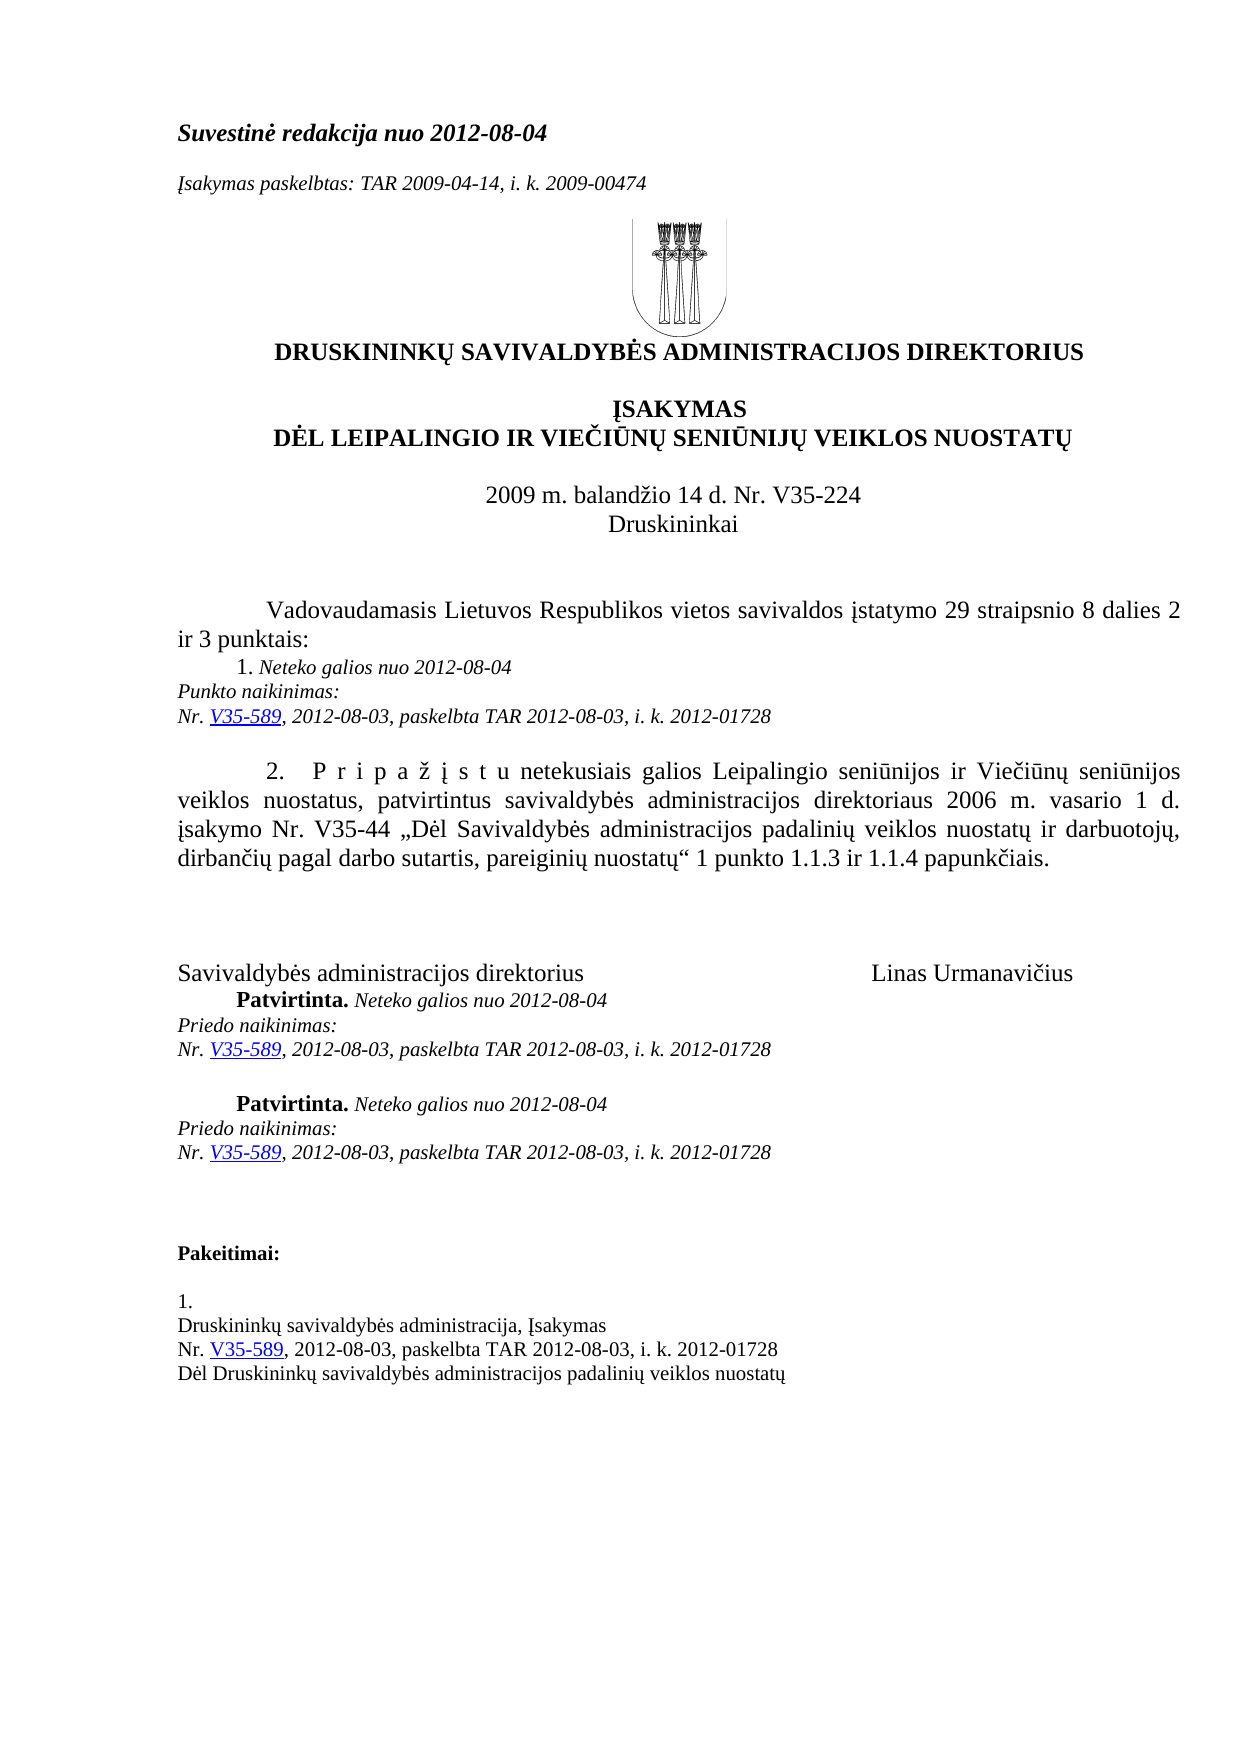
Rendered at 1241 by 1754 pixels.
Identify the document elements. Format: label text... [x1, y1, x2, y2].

text ĮSAKYMAS [177, 394, 1181, 423]
text Punkto naikinimas: [177, 679, 1181, 703]
text 2009 m. balandžio 14 d. Nr. V35-224 [177, 481, 1169, 509]
text 1. Neteko galios nuo 2012-08-04 [177, 653, 1181, 679]
text Suvestinė redakcija nuo 2012-08-04 [177, 118, 1181, 147]
text DRUSKININKŲ SAVIVALDYBĖS ADMINISTRACIJOS DIREKTORIUS [177, 337, 1181, 366]
text 1. [177, 1289, 1181, 1313]
text DĖL LEIPALINGIO IR VIEČIŪNŲ SENIŪNIJŲ VEIKLOS NUOSTATŲ [177, 423, 1169, 452]
text Priedo naikinimas: [177, 1116, 1181, 1140]
text Patvirtinta. Neteko galios nuo 2012-08-04 [177, 986, 1181, 1013]
text Dėl Druskininkų savivaldybės administracijos padalinių veiklos nuostatų [177, 1361, 1181, 1385]
text Pakeitimai: [177, 1241, 1181, 1265]
text Įsakymas paskelbtas: TAR 2009-04-14, i. k. 2009-00474 [177, 171, 1181, 195]
text Nr. V35-589, 2012-08-03, paskelbta TAR 2012-08-03, i. k. 2012-01728 [177, 1337, 1181, 1361]
text 2. P r i p a ž į s t u netekusiais galios Leipalingio seniūnijos ir Viečiūnų seniūnijos veiklos nuostatus, patvirtintus savivaldybės administracijos direktoriaus 2006 m. vasario 1 d. įsakymo Nr. V35-44 „Dėl Savivaldybės administracijos padalinių veiklos nuostatų ir darbuotojų, dirbančių pagal darbo sutartis, pareiginių nuostatų“ 1 punkto 1.1.3 ir 1.1.4 papunkčiais. [177, 756, 1181, 871]
text Patvirtinta. Neteko galios nuo 2012-08-04 [177, 1089, 1181, 1116]
text Savivaldybės administracijos direktorius Linas Urmanavičius [177, 958, 1181, 986]
text Vadovaudamasis Lietuvos Respublikos vietos savivaldos įstatymo 29 straipsnio 8 dalies 2 ir 3 punktais: [177, 596, 1181, 653]
text Nr. V35-589, 2012-08-03, paskelbta TAR 2012-08-03, i. k. 2012-01728 [177, 1037, 1181, 1061]
text Druskininkų savivaldybės administracija, Įsakymas [177, 1313, 1181, 1337]
text Nr. V35-589, 2012-08-03, paskelbta TAR 2012-08-03, i. k. 2012-01728 [177, 1140, 1181, 1164]
text Nr. V35-589, 2012-08-03, paskelbta TAR 2012-08-03, i. k. 2012-01728 [177, 703, 1181, 728]
text Priedo naikinimas: [177, 1013, 1181, 1037]
text Druskininkai [177, 509, 1169, 538]
